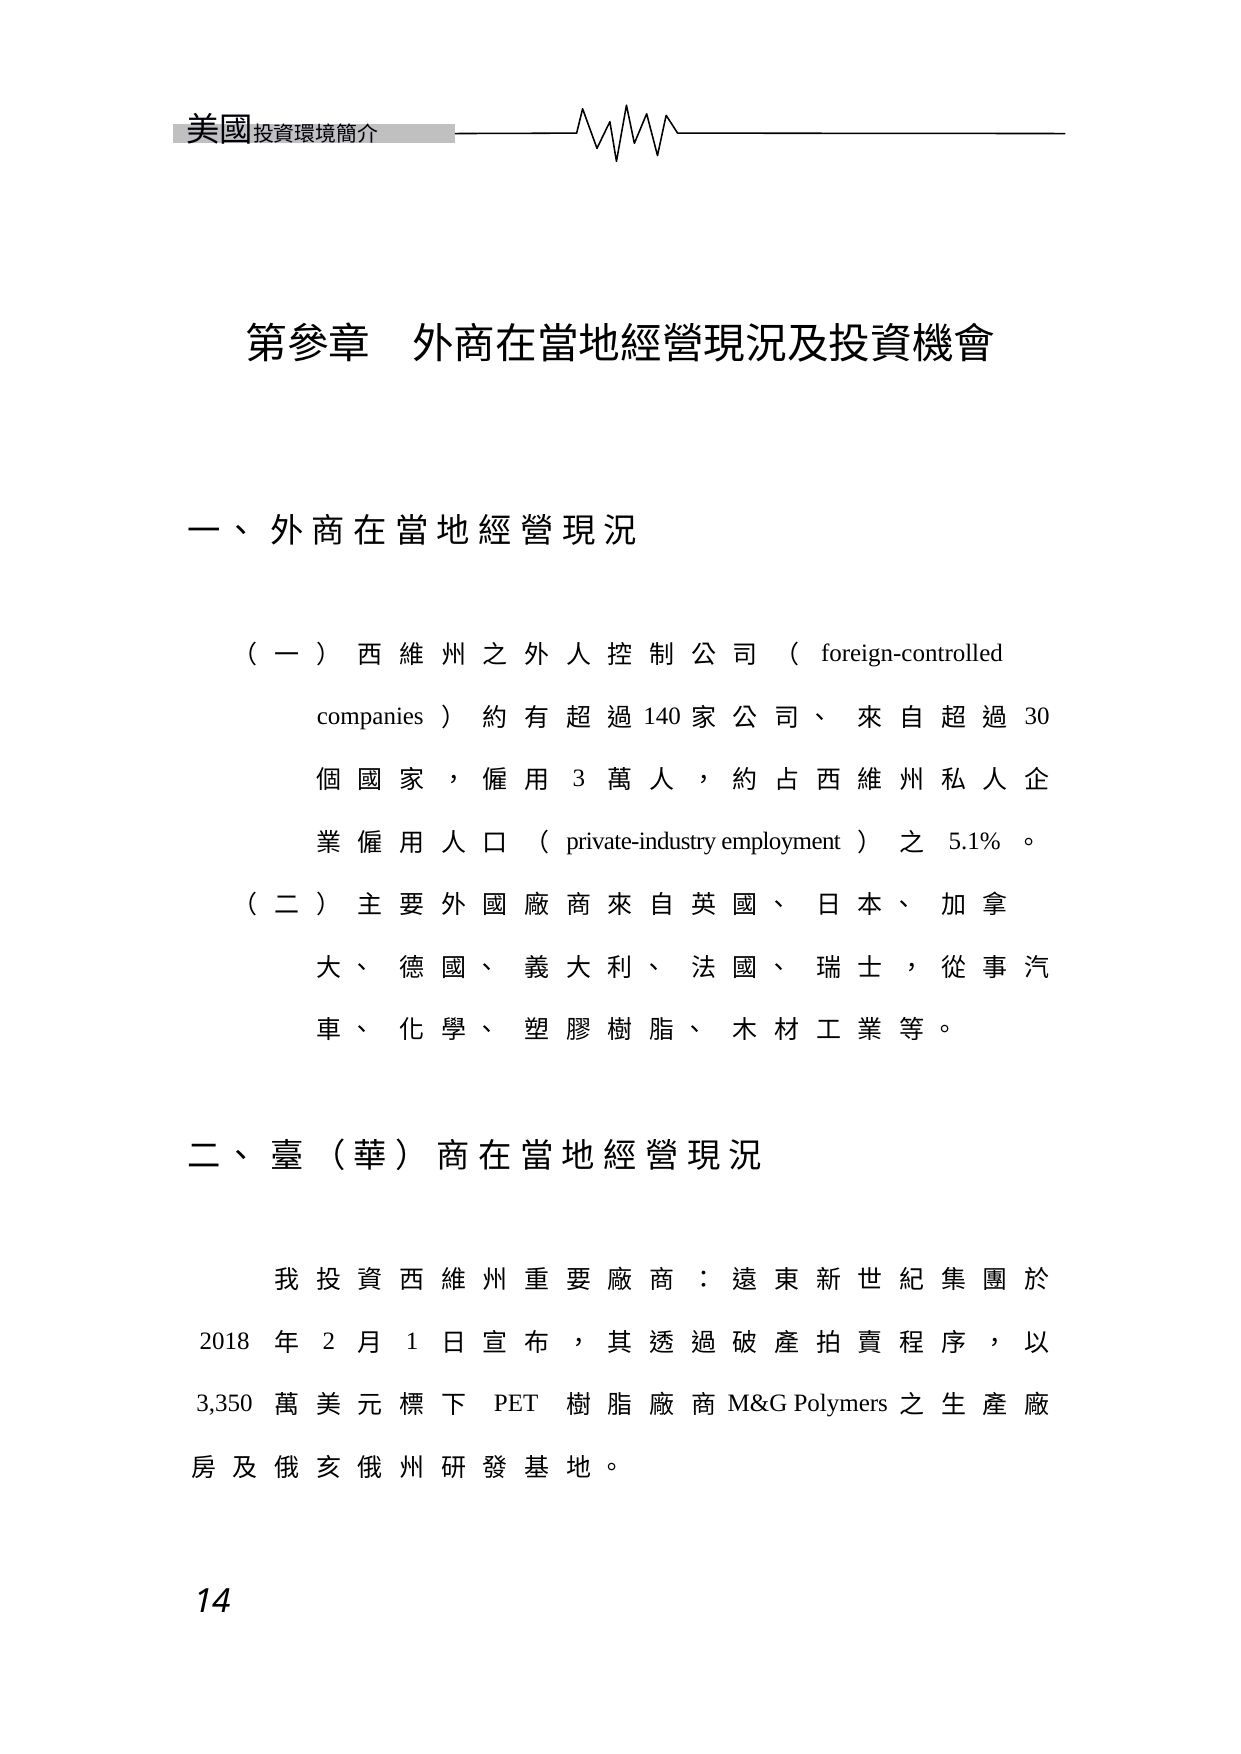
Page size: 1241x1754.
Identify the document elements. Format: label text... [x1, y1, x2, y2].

text （二）主要外國廠商來自英國、日本、加拿大、德國、義大利、法國、瑞士，從事汽車、化學、塑膠樹脂、木材工業等。 [207, 861, 1058, 1049]
text 一、外商在當地經營現況 [183, 486, 1058, 549]
text 二、臺（華）商在當地經營現況 [183, 1111, 1058, 1174]
text 我投資西維州重要廠商：遠東新世紀集團於2018年2月1日宣布，其透過破產拍賣程序，以3,350萬美元標下PET樹脂廠商M&G Polymers之生產廠房及俄亥俄州研發基地。 [183, 1236, 1058, 1486]
text 第參章 外商在當地經營現況及投資機會 [183, 299, 1058, 361]
text （一）西維州之外人控制公司（foreign-controlled companies）約有超過140家公司、來自超過30個國家，僱用3萬人，約占西維州私人企業僱用人口（private-industry employment）之5.1%。 [207, 611, 1058, 861]
